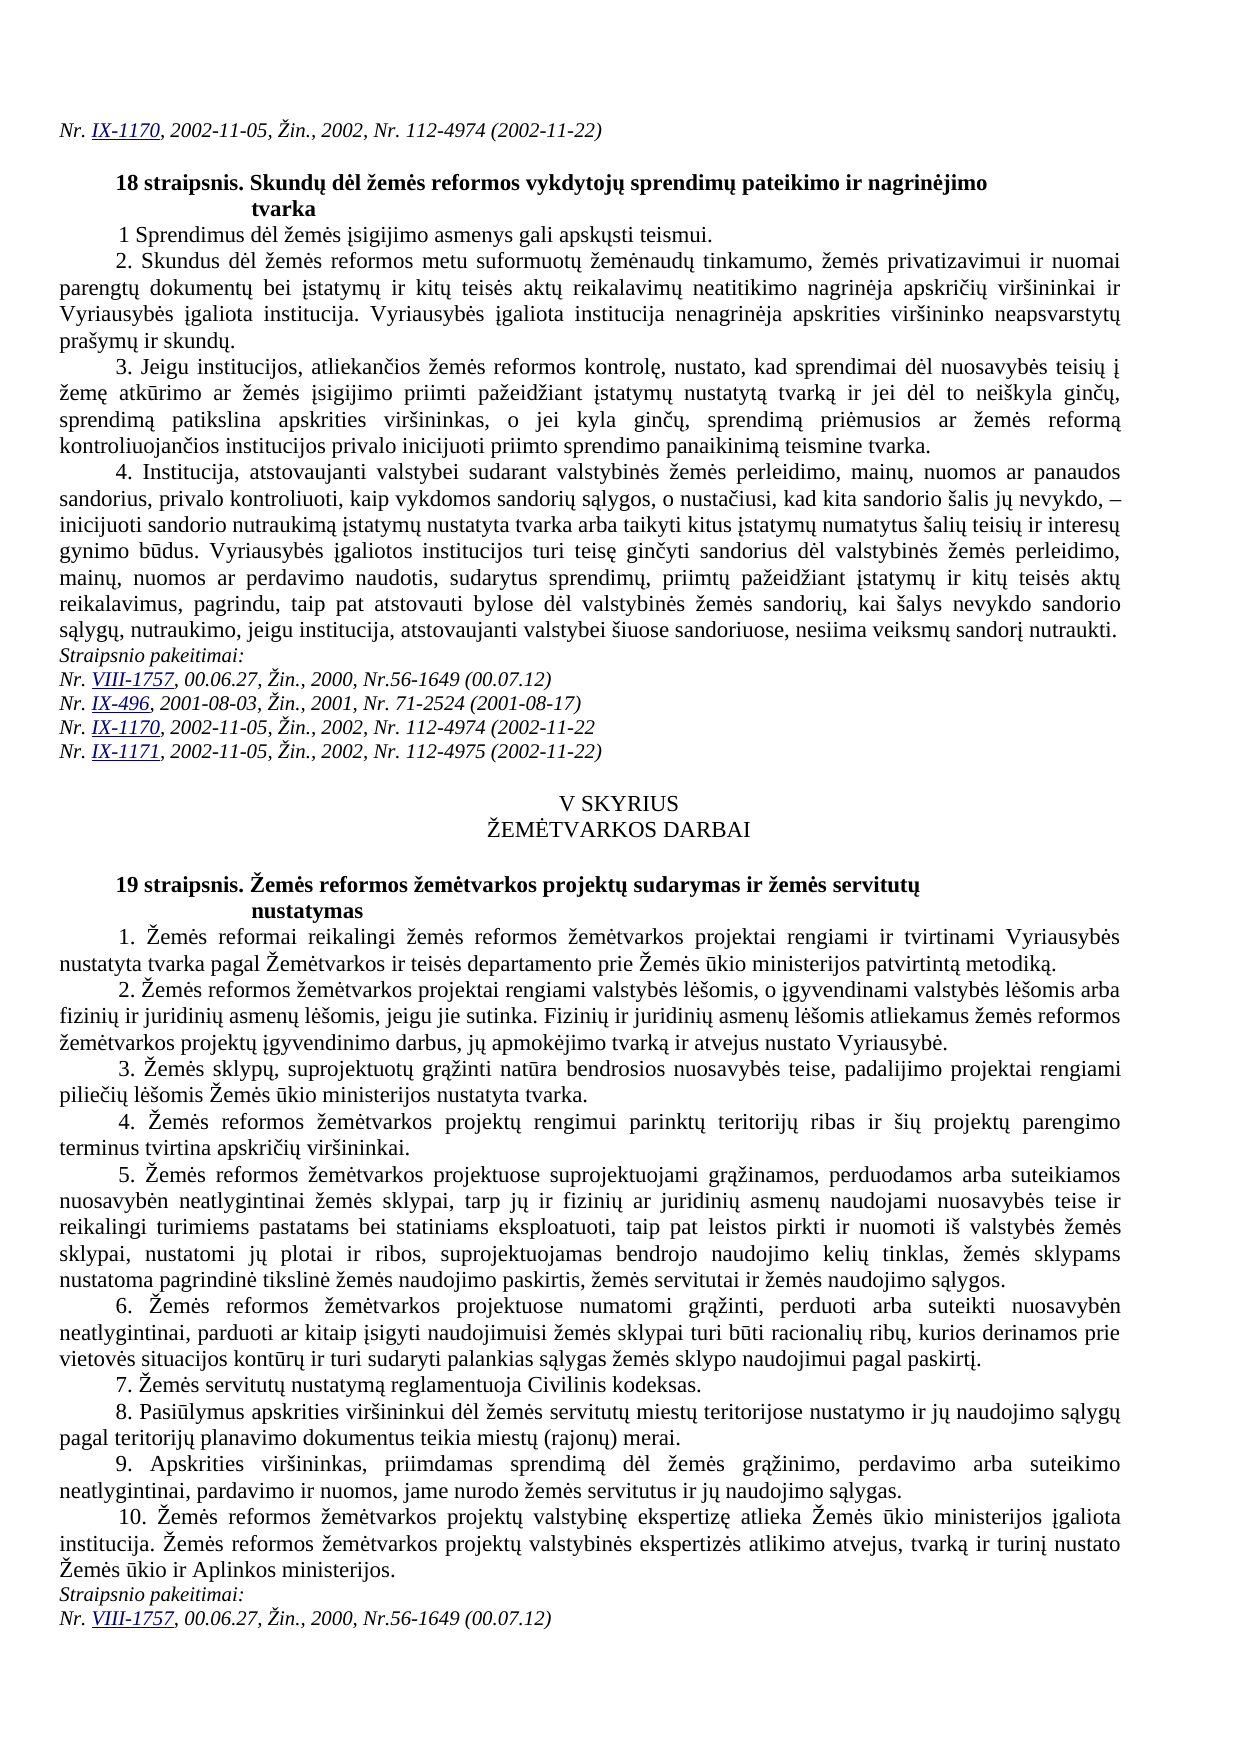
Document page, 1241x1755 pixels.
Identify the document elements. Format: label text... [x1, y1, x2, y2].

text 4. Žemės reformos žemėtvarkos projektų rengimui parinktų teritorijų ribas ir šių projektų parengimo terminus tvirtina apskričių viršininkai. [59, 1108, 1122, 1161]
text tvarka [209, 195, 1122, 221]
text Nr. IX-1170, 2002-11-05, Žin., 2002, Nr. 112-4974 (2002-11-22 [59, 715, 1122, 739]
text 9. Apskrities viršininkas, priimdamas sprendimą dėl žemės grąžinimo, perdavimo arba suteikimo neatlygintinai, pardavimo ir nuomos, jame nurodo žemės servitutus ir jų naudojimo sąlygas. [59, 1451, 1122, 1503]
text 10. Žemės reformos žemėtvarkos projektų valstybinę ekspertizę atlieka Žemės ūkio ministerijos įgaliota institucija. Žemės reformos žemėtvarkos projektų valstybinės ekspertizės atlikimo atvejus, tvarką ir turinį nustato Žemės ūkio ir Aplinkos ministerijos. [59, 1503, 1122, 1582]
text 5. Žemės reformos žemėtvarkos projektuose suprojektuojami grąžinamos, perduodamos arba suteikiamos nuosavybėn neatlygintinai žemės sklypai, tarp jų ir fizinių ar juridinių asmenų naudojami nuosavybės teise ir reikalingi turimiems pastatams bei statiniams eksploatuoti, taip pat leistos pirkti ir nuomoti iš valstybės žemės sklypai, nustatomi jų plotai ir ribos, suprojektuojamas bendrojo naudojimo kelių tinklas, žemės sklypams nustatoma pagrindinė tikslinė žemės naudojimo paskirtis, žemės servitutai ir žemės naudojimo sąlygos. [59, 1161, 1122, 1292]
text Nr. IX-1171, 2002-11-05, Žin., 2002, Nr. 112-4975 (2002-11-22) [59, 739, 1122, 763]
text 1 Sprendimus dėl žemės įsigijimo asmenys gali apskųsti teismui. [118, 221, 1122, 248]
text 2. Skundus dėl žemės reformos metu suformuotų žemėnaudų tinkamumo, žemės privatizavimui ir nuomai parengtų dokumentų bei įstatymų ir kitų teisės aktų reikalavimų neatitikimo nagrinėja apskričių viršininkai ir Vyriausybės įgaliota institucija. Vyriausybės įgaliota institucija nenagrinėja apskrities viršininko neapsvarstytų prašymų ir skundų. [59, 248, 1122, 353]
text Nr. IX-1170, 2002-11-05, Žin., 2002, Nr. 112-4974 (2002-11-22) [59, 118, 1122, 142]
text 19 straipsnis. Žemės reformos žemėtvarkos projektų sudarymas ir žemės servitutų [59, 871, 1122, 897]
text Nr. VIII-1757, 00.06.27, Žin., 2000, Nr.56-1649 (00.07.12) [59, 667, 1122, 691]
text nustatymas [209, 897, 1122, 923]
text 2. Žemės reformos žemėtvarkos projektai rengiami valstybės lėšomis, o įgyvendinami valstybės lėšomis arba fizinių ir juridinių asmenų lėšomis, jeigu jie sutinka. Fizinių ir juridinių asmenų lėšomis atliekamus žemės reformos žemėtvarkos projektų įgyvendinimo darbus, jų apmokėjimo tvarką ir atvejus nustato Vyriausybė. [59, 976, 1122, 1055]
text 18 straipsnis. Skundų dėl žemės reformos vykdytojų sprendimų pateikimo ir nagrinėjimo [59, 168, 1122, 195]
text Straipsnio pakeitimai: [59, 1582, 1122, 1606]
text 3. Žemės sklypų, suprojektuotų grąžinti natūra bendrosios nuosavybės teise, padalijimo projektai rengiami piliečių lėšomis Žemės ūkio ministerijos nustatyta tvarka. [59, 1055, 1122, 1108]
text 6. Žemės reformos žemėtvarkos projektuose numatomi grąžinti, perduoti arba suteikti nuosavybėn neatlygintinai, parduoti ar kitaip įsigyti naudojimuisi žemės sklypai turi būti racionalių ribų, kurios derinamos prie vietovės situacijos kontūrų ir turi sudaryti palankias sąlygas žemės sklypo naudojimui pagal paskirtį. [59, 1292, 1122, 1371]
text 1. Žemės reformai reikalingi žemės reformos žemėtvarkos projektai rengiami ir tvirtinami Vyriausybės nustatyta tvarka pagal Žemėtvarkos ir teisės departamento prie Žemės ūkio ministerijos patvirtintą metodiką. [59, 923, 1122, 976]
text 7. Žemės servitutų nustatymą reglamentuoja Civilinis kodeksas. [59, 1371, 1122, 1398]
text 4. Institucija, atstovaujanti valstybei sudarant valstybinės žemės perleidimo, mainų, nuomos ar panaudos sandorius, privalo kontroliuoti, kaip vykdomos sandorių sąlygos, o nustačiusi, kad kita sandorio šalis jų nevykdo, – inicijuoti sandorio nutraukimą įstatymų nustatyta tvarka arba taikyti kitus įstatymų numatytus šalių teisių ir interesų gynimo būdus. Vyriausybės įgaliotos institucijos turi teisę ginčyti sandorius dėl valstybinės žemės perleidimo, mainų, nuomos ar perdavimo naudotis, sudarytus sprendimų, priimtų pažeidžiant įstatymų ir kitų teisės aktų reikalavimus, pagrindu, taip pat atstovauti bylose dėl valstybinės žemės sandorių, kai šalys nevykdo sandorio sąlygų, nutraukimo, jeigu institucija, atstovaujanti valstybei šiuose sandoriuose, nesiima veiksmų sandorį nutraukti. [59, 458, 1122, 643]
text 3. Jeigu institucijos, atliekančios žemės reformos kontrolę, nustato, kad sprendimai dėl nuosavybės teisių į žemę atkūrimo ar žemės įsigijimo priimti pažeidžiant įstatymų nustatytą tvarką ir jei dėl to neiškyla ginčų, sprendimą patikslina apskrities viršininkas, o jei kyla ginčų, sprendimą priėmusios ar žemės reformą kontroliuojančios institucijos privalo inicijuoti priimto sprendimo panaikinimą teismine tvarka. [59, 353, 1122, 458]
text Straipsnio pakeitimai: [59, 643, 1122, 667]
text Žemėtvarkos darbai [59, 816, 1122, 871]
text 8. Pasiūlymus apskrities viršininkui dėl žemės servitutų miestų teritorijose nustatymo ir jų naudojimo sąlygų pagal teritorijų planavimo dokumentus teikia miestų (rajonų) merai. [59, 1398, 1122, 1451]
text V skyrius [59, 789, 1122, 816]
text Nr. IX-496, 2001-08-03, Žin., 2001, Nr. 71-2524 (2001-08-17) [59, 691, 1122, 715]
text Nr. VIII-1757, 00.06.27, Žin., 2000, Nr.56-1649 (00.07.12) [59, 1606, 1122, 1630]
